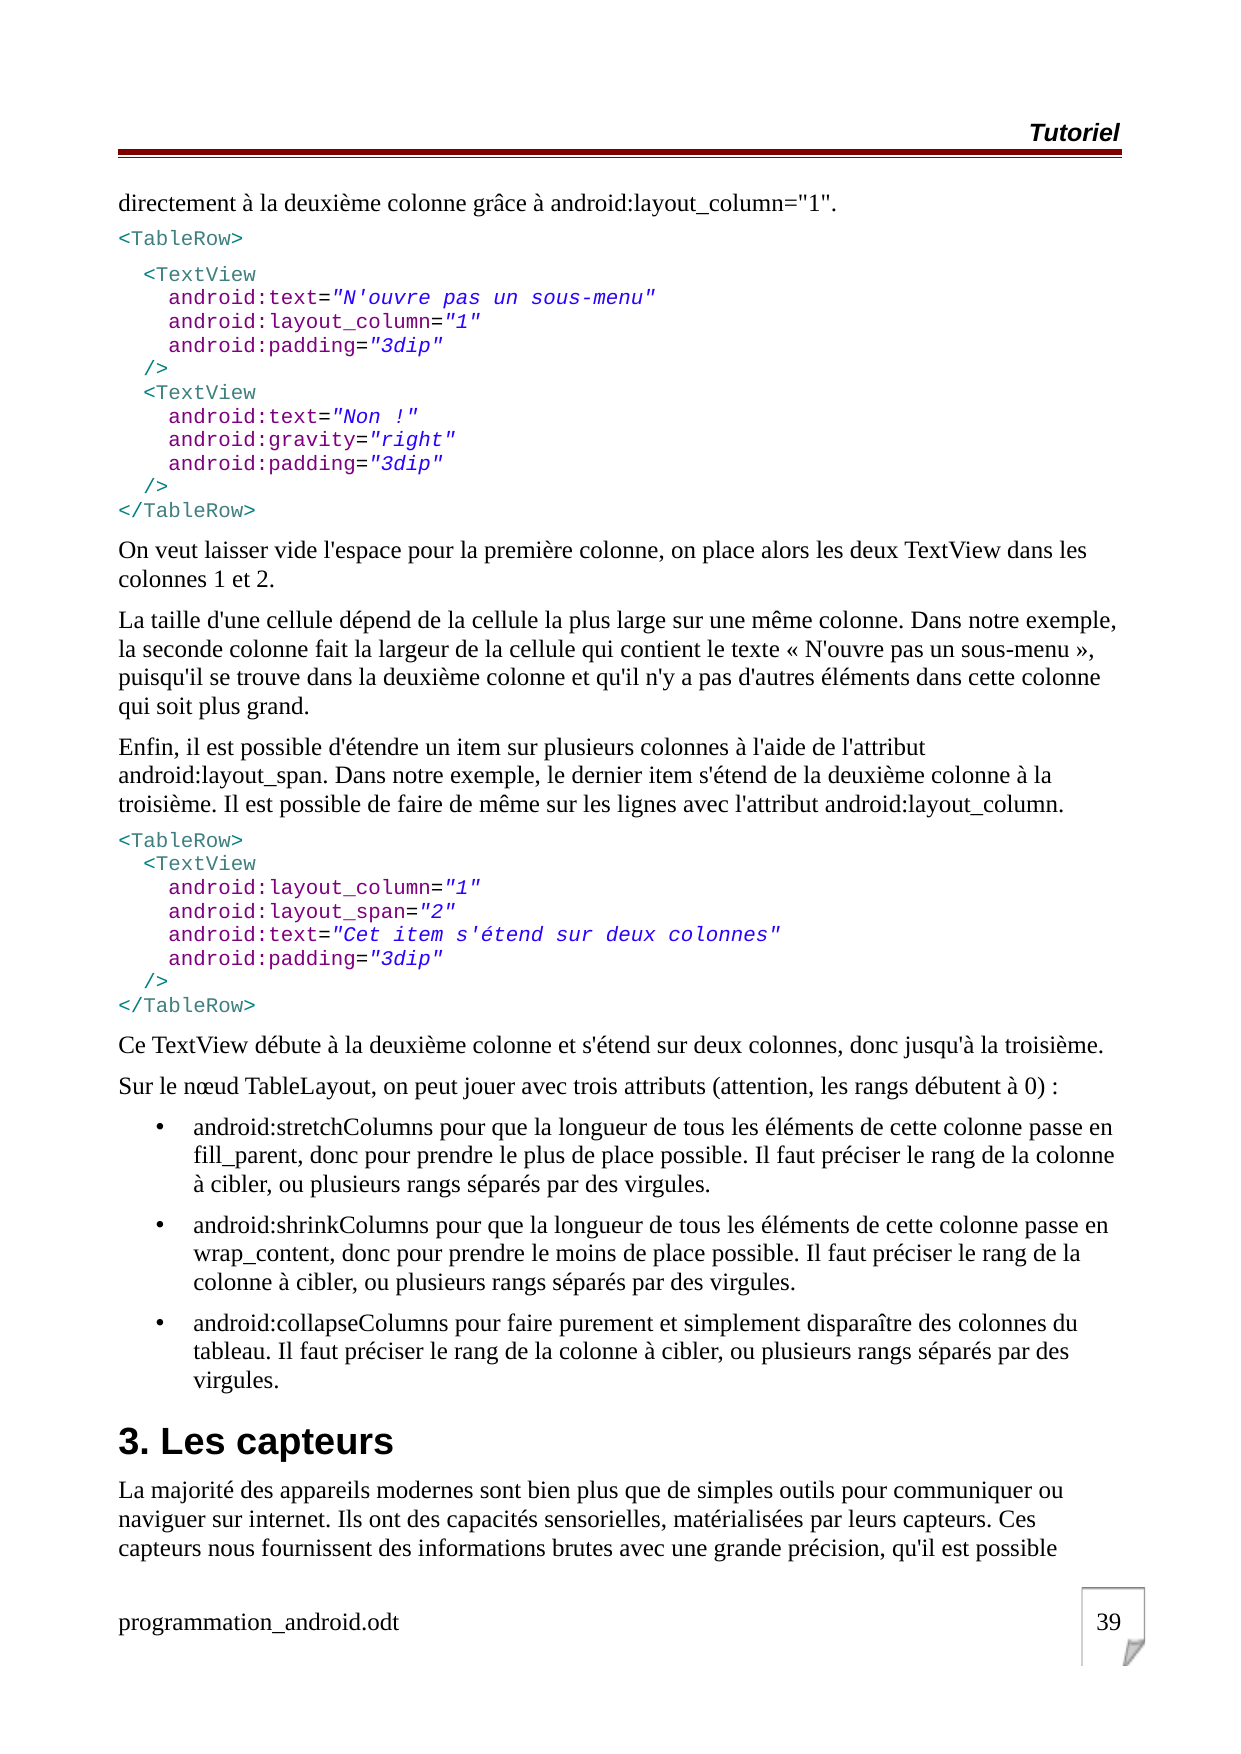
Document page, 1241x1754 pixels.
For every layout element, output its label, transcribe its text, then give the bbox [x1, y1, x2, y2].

text On veut laisser vide l'espace pour la première colonne, on place alors les deux TextView dans les colonnes 1 et 2. [118, 536, 1122, 593]
text <TextView [118, 853, 1122, 877]
text </TableRow> [118, 995, 1122, 1019]
text <TextView [118, 264, 1122, 287]
text Sur le nœud TableLayout, on peut jouer avec trois attributs (attention, les rangs débutent à 0) : [118, 1071, 1122, 1100]
text android:layout_column="1" [118, 877, 1122, 901]
text android:text="Cet item s'étend sur deux colonnes" [118, 924, 1122, 948]
list android:collapseColumns pour faire purement et simplement disparaître des colonnes du tableau. Il faut préciser le rang de la colonne à cibler, ou plusieurs rangs séparés par des virgules. [156, 1308, 1122, 1394]
text android:text="N'ouvre pas un sous-menu" [118, 287, 1122, 311]
list android:stretchColumns pour que la longueur de tous les éléments de cette colonne passe en fill_parent, donc pour prendre le plus de place possible. Il faut préciser le rang de la colonne à cibler, ou plusieurs rangs séparés par des virgules. [156, 1112, 1122, 1198]
text android:text="Non !" [118, 406, 1122, 429]
text /> [118, 972, 1122, 995]
text android:gravity="right" [118, 429, 1122, 453]
text android:layout_column="1" [118, 311, 1122, 335]
text <TextView [118, 382, 1122, 406]
text Enfin, il est possible d'étendre un item sur plusieurs colonnes à l'aide de l'attribut android:layout_span. Dans notre exemple, le dernier item s'étend de la deuxième colonne à la troisième. Il est possible de faire de même sur les lignes avec l'attribut android:layout_column. [118, 732, 1122, 818]
text android:layout_span="2" [118, 901, 1122, 924]
text La taille d'une cellule dépend de la cellule la plus large sur une même colonne. Dans notre exemple, la seconde colonne fait la largeur de la cellule qui contient le texte « N'ouvre pas un sous-menu », puisqu'il se trouve dans la deuxième colonne et qu'il n'y a pas d'autres éléments dans cette colonne qui soit plus grand. [118, 605, 1122, 720]
text android:padding="3dip" [118, 335, 1122, 358]
text android:padding="3dip" [118, 948, 1122, 972]
subtitle 3. Les capteurs [118, 1419, 1122, 1463]
text Ce TextView débute à la deuxième colonne et s'étend sur deux colonnes, donc jusqu'à la troisième. [118, 1031, 1122, 1059]
text La majorité des appareils modernes sont bien plus que de simples outils pour communiquer ou naviguer sur internet. Ils ont des capacités sensorielles, matérialisées par leurs capteurs. Ces capteurs nous fournissent des informations brutes avec une grande précision, qu'il est possible [118, 1475, 1122, 1561]
text /> [118, 358, 1122, 382]
text </TableRow> [118, 500, 1122, 524]
text /> [118, 477, 1122, 500]
list android:shrinkColumns pour que la longueur de tous les éléments de cette colonne passe en wrap_content, donc pour prendre le moins de place possible. Il faut préciser le rang de la colonne à cibler, ou plusieurs rangs séparés par des virgules. [156, 1210, 1122, 1296]
text directement à la deuxième colonne grâce à android:layout_column="1". [118, 188, 1122, 217]
text <TableRow> [118, 228, 1122, 252]
text <TableRow> [118, 830, 1122, 853]
text android:padding="3dip" [118, 453, 1122, 477]
